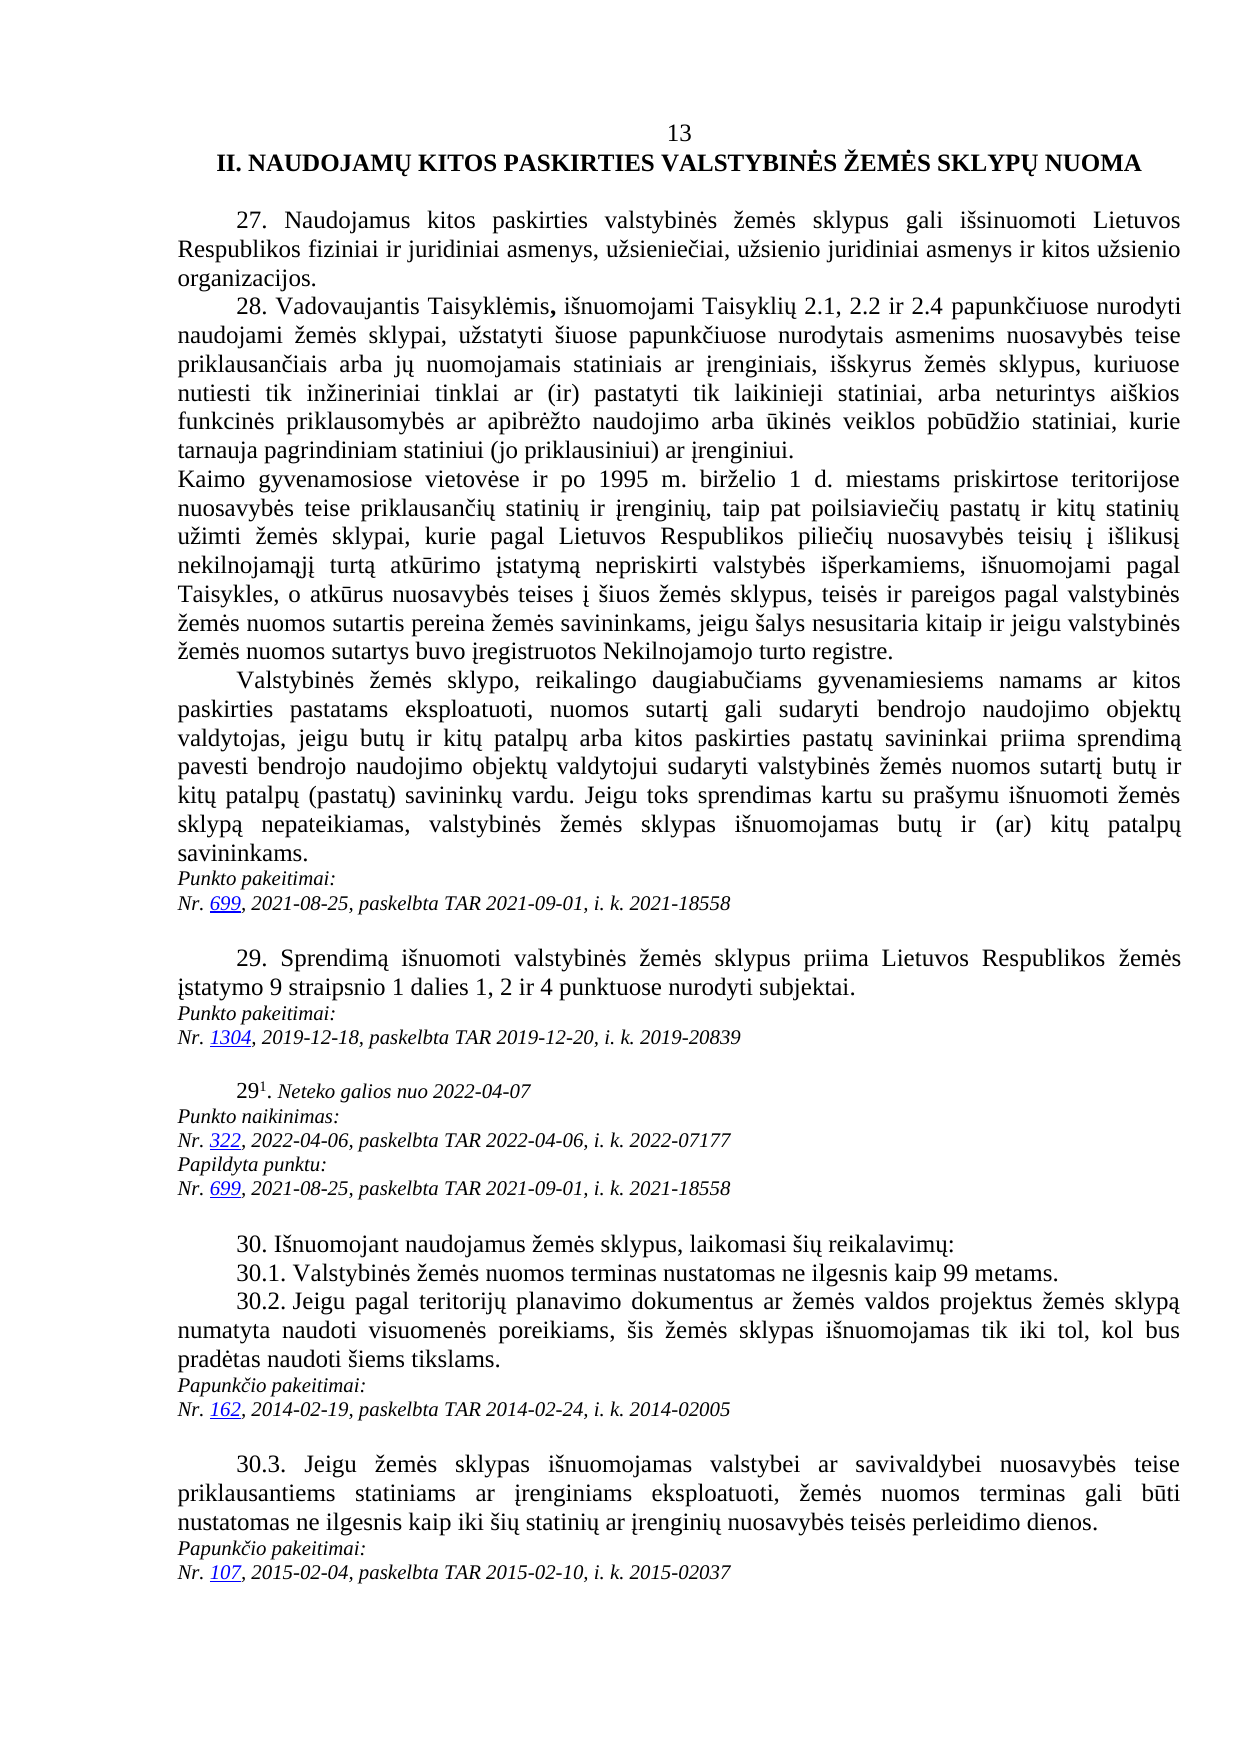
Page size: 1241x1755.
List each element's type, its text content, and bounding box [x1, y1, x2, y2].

text 28. Vadovaujantis Taisyklėmis, išnuomojami Taisyklių 2.1, 2.2 ir 2.4 papunkčiuose nurodyti naudojami žemės sklypai, užstatyti šiuose papunkčiuose nurodytais asmenims nuosavybės teise priklausančiais arba jų nuomojamais statiniais ar įrenginiais, išskyrus žemės sklypus, kuriuose nutiesti tik inžineriniai tinklai ar (ir) pastatyti tik laikinieji statiniai, arba neturintys aiškios funkcinės priklausomybės ar apibrėžto naudojimo arba ūkinės veiklos pobūdžio statiniai, kurie tarnauja pagrindiniam statiniui (jo priklausiniui) ar įrenginiui. [177, 291, 1181, 464]
text Papunkčio pakeitimai: [177, 1536, 1181, 1560]
text II. NAUDOJAMŲ KITOS PASKIRTIES VALSTYBINĖS ŽEMĖS SKLYPŲ NUOMA [177, 148, 1181, 176]
text Punkto pakeitimai: [177, 866, 1181, 890]
text Kaimo gyvenamosiose vietovėse ir po 1995 m. birželio 1 d. miestams priskirtose teritorijose nuosavybės teise priklausančių statinių ir įrenginių, taip pat poilsiaviečių pastatų ir kitų statinių užimti žemės sklypai, kurie pagal Lietuvos Respublikos piliečių nuosavybės teisių į išlikusį nekilnojamąjį turtą atkūrimo įstatymą nepriskirti valstybės išperkamiems, išnuomojami pagal Taisykles, o atkūrus nuosavybės teises į šiuos žemės sklypus, teisės ir pareigos pagal valstybinės žemės nuomos sutartis pereina žemės savininkams, jeigu šalys nesusitaria kitaip ir jeigu valstybinės žemės nuomos sutartys buvo įregistruotos Nekilnojamojo turto registre. [177, 464, 1181, 665]
text 30.3. Jeigu žemės sklypas išnuomojamas valstybei ar savivaldybei nuosavybės teise priklausantiems statiniams ar įrenginiams eksploatuoti, žemės nuomos terminas gali būti nustatomas ne ilgesnis kaip iki šių statinių ar įrenginių nuosavybės teisės perleidimo dienos. [177, 1449, 1181, 1536]
text 30.1. Valstybinės žemės nuomos terminas nustatomas ne ilgesnis kaip 99 metams. [177, 1258, 1181, 1286]
text 27. Naudojamus kitos paskirties valstybinės žemės sklypus gali išsinuomoti Lietuvos Respublikos fiziniai ir juridiniai asmenys, užsieniečiai, užsienio juridiniai asmenys ir kitos užsienio organizacijos. [177, 205, 1181, 291]
text Valstybinės žemės sklypo, reikalingo daugiabučiams gyvenamiesiems namams ar kitos paskirties pastatams eksploatuoti, nuomos sutartį gali sudaryti bendrojo naudojimo objektų valdytojas, jeigu butų ir kitų patalpų arba kitos paskirties pastatų savininkai priima sprendimą pavesti bendrojo naudojimo objektų valdytojui sudaryti valstybinės žemės nuomos sutartį butų ir kitų patalpų (pastatų) savininkų vardu. Jeigu toks sprendimas kartu su prašymu išnuomoti žemės sklypą nepateikiamas, valstybinės žemės sklypas išnuomojamas butų ir (ar) kitų patalpų savininkams. [177, 665, 1181, 866]
text Nr. 699, 2021-08-25, paskelbta TAR 2021-09-01, i. k. 2021-18558 [177, 1176, 1181, 1200]
text Papildyta punktu: [177, 1152, 1181, 1176]
text 291. Neteko galios nuo 2022-04-07 [177, 1078, 1181, 1104]
text Nr. 322, 2022-04-06, paskelbta TAR 2022-04-06, i. k. 2022-07177 [177, 1128, 1181, 1152]
text 30.2. Jeigu pagal teritorijų planavimo dokumentus ar žemės valdos projektus žemės sklypą numatyta naudoti visuomenės poreikiams, šis žemės sklypas išnuomojamas tik iki tol, kol bus pradėtas naudoti šiems tikslams. [177, 1286, 1181, 1373]
text 30. Išnuomojant naudojamus žemės sklypus, laikomasi šių reikalavimų: [177, 1229, 1181, 1258]
text Punkto naikinimas: [177, 1104, 1181, 1128]
text Nr. 1304, 2019-12-18, paskelbta TAR 2019-12-20, i. k. 2019-20839 [177, 1025, 1181, 1049]
text Nr. 107, 2015-02-04, paskelbta TAR 2015-02-10, i. k. 2015-02037 [177, 1560, 1181, 1584]
text Nr. 162, 2014-02-19, paskelbta TAR 2014-02-24, i. k. 2014-02005 [177, 1397, 1181, 1421]
text Nr. 699, 2021-08-25, paskelbta TAR 2021-09-01, i. k. 2021-18558 [177, 890, 1181, 914]
text Punkto pakeitimai: [177, 1001, 1181, 1025]
text 29. Sprendimą išnuomoti valstybinės žemės sklypus priima Lietuvos Respublikos žemės įstatymo 9 straipsnio 1 dalies 1, 2 ir 4 punktuose nurodyti subjektai. [177, 943, 1181, 1001]
text Papunkčio pakeitimai: [177, 1373, 1181, 1397]
